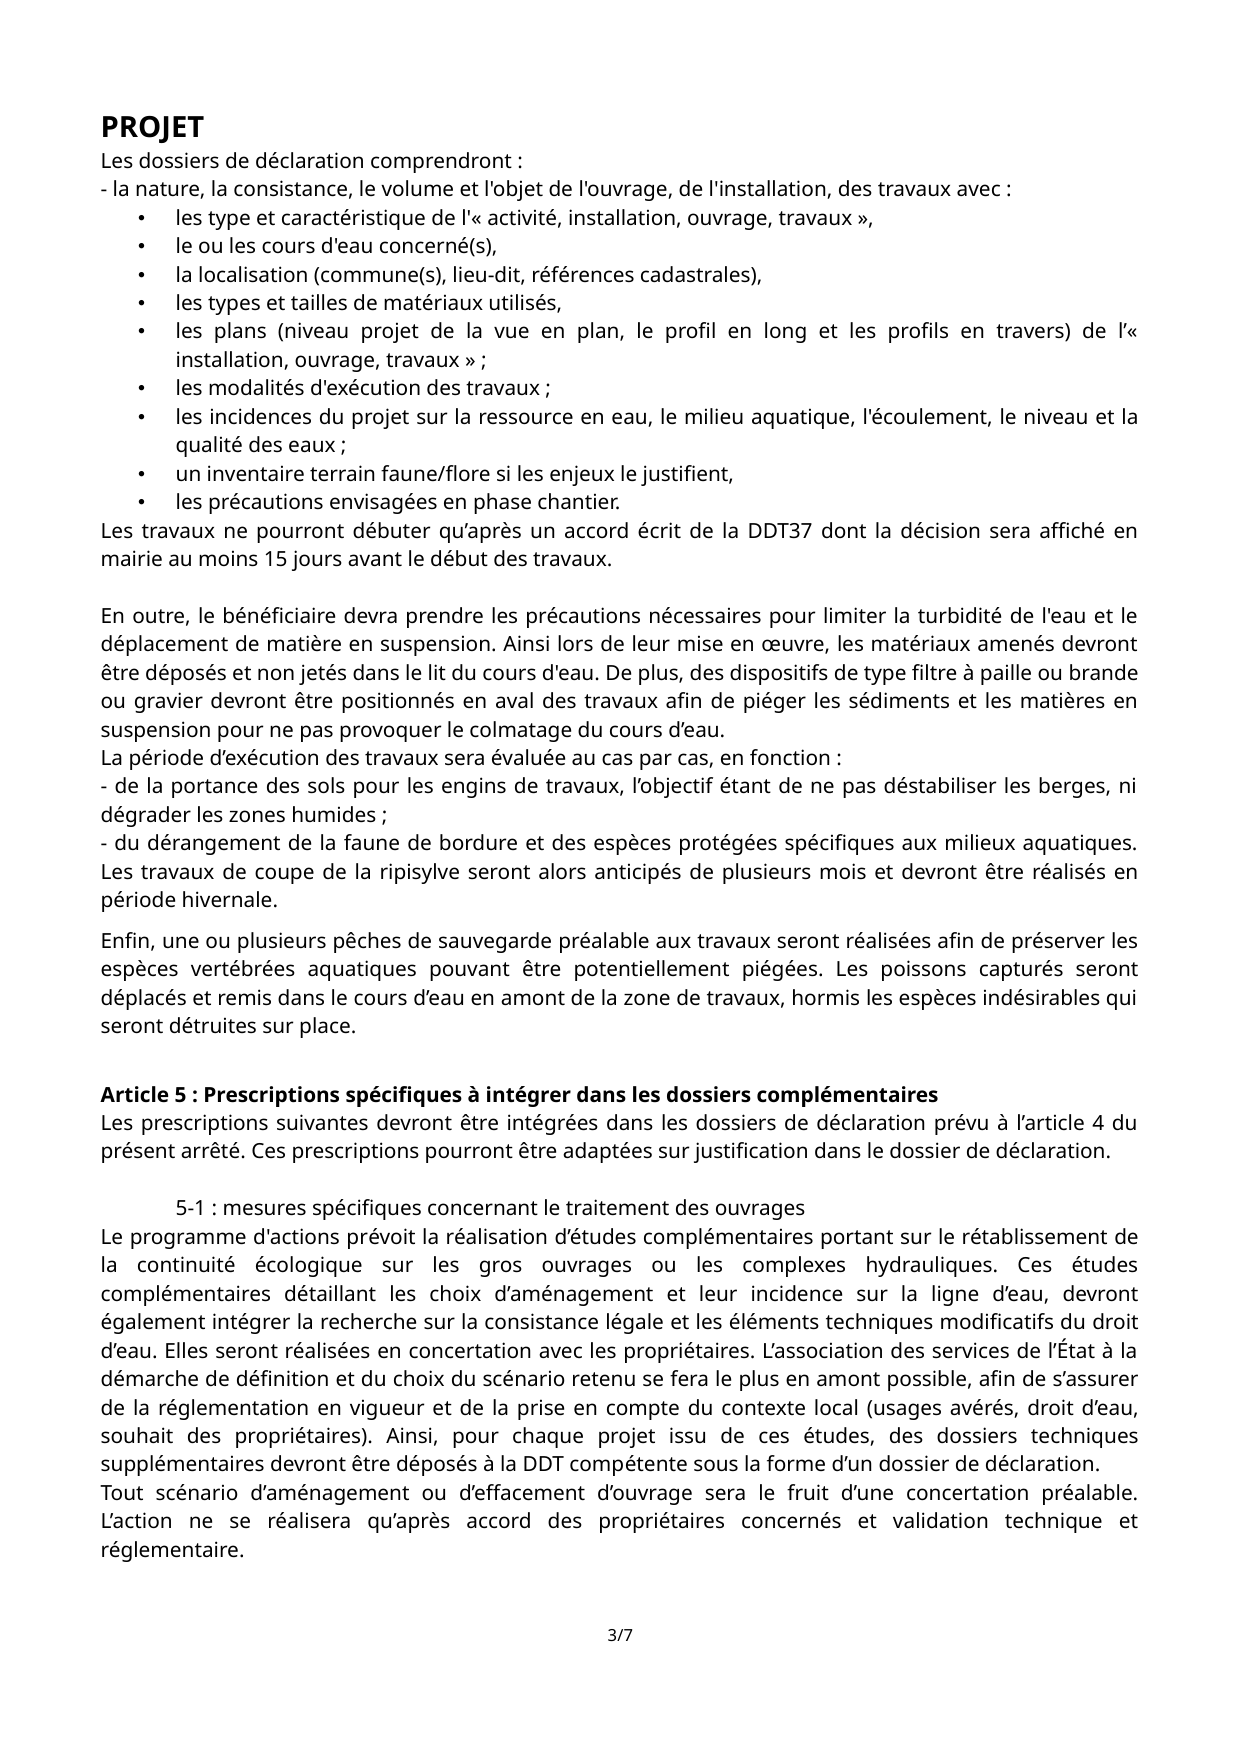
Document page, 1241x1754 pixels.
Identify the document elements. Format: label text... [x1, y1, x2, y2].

list les précautions envisagées en phase chantier. [138, 487, 1140, 516]
list les plans (niveau projet de la vue en plan, le profil en long et les profils en travers) de l’« installation, ouvrage, travaux » ; [138, 317, 1140, 373]
list les modalités d'exécution des travaux ; [138, 373, 1140, 402]
list les type et caractéristique de l'« activité, installation, ouvrage, travaux », [138, 203, 1140, 231]
text Article 5 : Prescriptions spécifiques à intégrer dans les dossiers complémentaires [100, 1080, 1140, 1108]
text Le programme d'actions prévoit la réalisation d’études complémentaires portant sur le rétablissement de la continuité écologique sur les gros ouvrages ou les complexes hydrauliques. Ces études complémentaires détaillant les choix d’aménagement et leur incidence sur la ligne d’eau, devront également intégrer la recherche sur la consistance légale et les éléments techniques modificatifs du droit d’eau. Elles seront réalisées en concertation avec les propriétaires. L’association des services de l’État à la démarche de définition et du choix du scénario retenu se fera le plus en amont possible, afin de s’assurer de la réglementation en vigueur et de la prise en compte du contexte local (usages avérés, droit d’eau, souhait des propriétaires). Ainsi, pour chaque projet issu de ces études, des dossiers techniques supplémentaires devront être déposés à la DDT compétente sous la forme d’un dossier de déclaration. [100, 1222, 1140, 1478]
text Enfin, une ou plusieurs pêches de sauvegarde préalable aux travaux seront réalisées afin de préserver les espèces vertébrées aquatiques pouvant être potentiellement piégées. Les poissons capturés seront déplacés et remis dans le cours d’eau en amont de la zone de travaux, hormis les espèces indésirables qui seront détruites sur place. [100, 926, 1140, 1039]
text - du dérangement de la faune de bordure et des espèces protégées spécifiques aux milieux aquatiques. Les travaux de coupe de la ripisylve seront alors anticipés de plusieurs mois et devront être réalisés en période hivernale. [100, 828, 1140, 914]
text 5-1 : mesures spécifiques concernant le traitement des ouvrages [100, 1193, 1140, 1222]
text La période d’exécution des travaux sera évaluée au cas par cas, en fonction : [100, 743, 1140, 772]
text Les travaux ne pourront débuter qu’après un accord écrit de la DDT37 dont la décision sera affiché en mairie au moins 15 jours avant le début des travaux. [100, 516, 1140, 573]
text - la nature, la consistance, le volume et l'objet de l'ouvrage, de l'installation, des travaux avec : [100, 174, 1140, 203]
list un inventaire terrain faune/flore si les enjeux le justifient, [138, 459, 1140, 487]
list le ou les cours d'eau concerné(s), [138, 231, 1140, 260]
text Les dossiers de déclaration comprendront : [100, 146, 1140, 174]
text En outre, le bénéficiaire devra prendre les précautions nécessaires pour limiter la turbidité de l'eau et le déplacement de matière en suspension. Ainsi lors de leur mise en œuvre, les matériaux amenés devront être déposés et non jetés dans le lit du cours d'eau. De plus, des dispositifs de type filtre à paille ou brande ou gravier devront être positionnés en aval des travaux afin de piéger les sédiments et les matières en suspension pour ne pas provoquer le colmatage du cours d’eau. [100, 601, 1140, 743]
list la localisation (commune(s), lieu-dit, références cadastrales), [138, 260, 1140, 288]
text Tout scénario d’aménagement ou d’effacement d’ouvrage sera le fruit d’une concertation préalable. L’action ne se réalisera qu’après accord des propriétaires concernés et validation technique et réglementaire. [100, 1478, 1140, 1563]
list les types et tailles de matériaux utilisés, [138, 288, 1140, 317]
text - de la portance des sols pour les engins de travaux, l’objectif étant de ne pas déstabiliser les berges, ni dégrader les zones humides ; [100, 772, 1140, 828]
text Les prescriptions suivantes devront être intégrées dans les dossiers de déclaration prévu à l’article 4 du présent arrêté. Ces prescriptions pourront être adaptées sur justification dans le dossier de déclaration. [100, 1108, 1140, 1165]
list les incidences du projet sur la ressource en eau, le milieu aquatique, l'écoulement, le niveau et la qualité des eaux ; [138, 402, 1140, 459]
